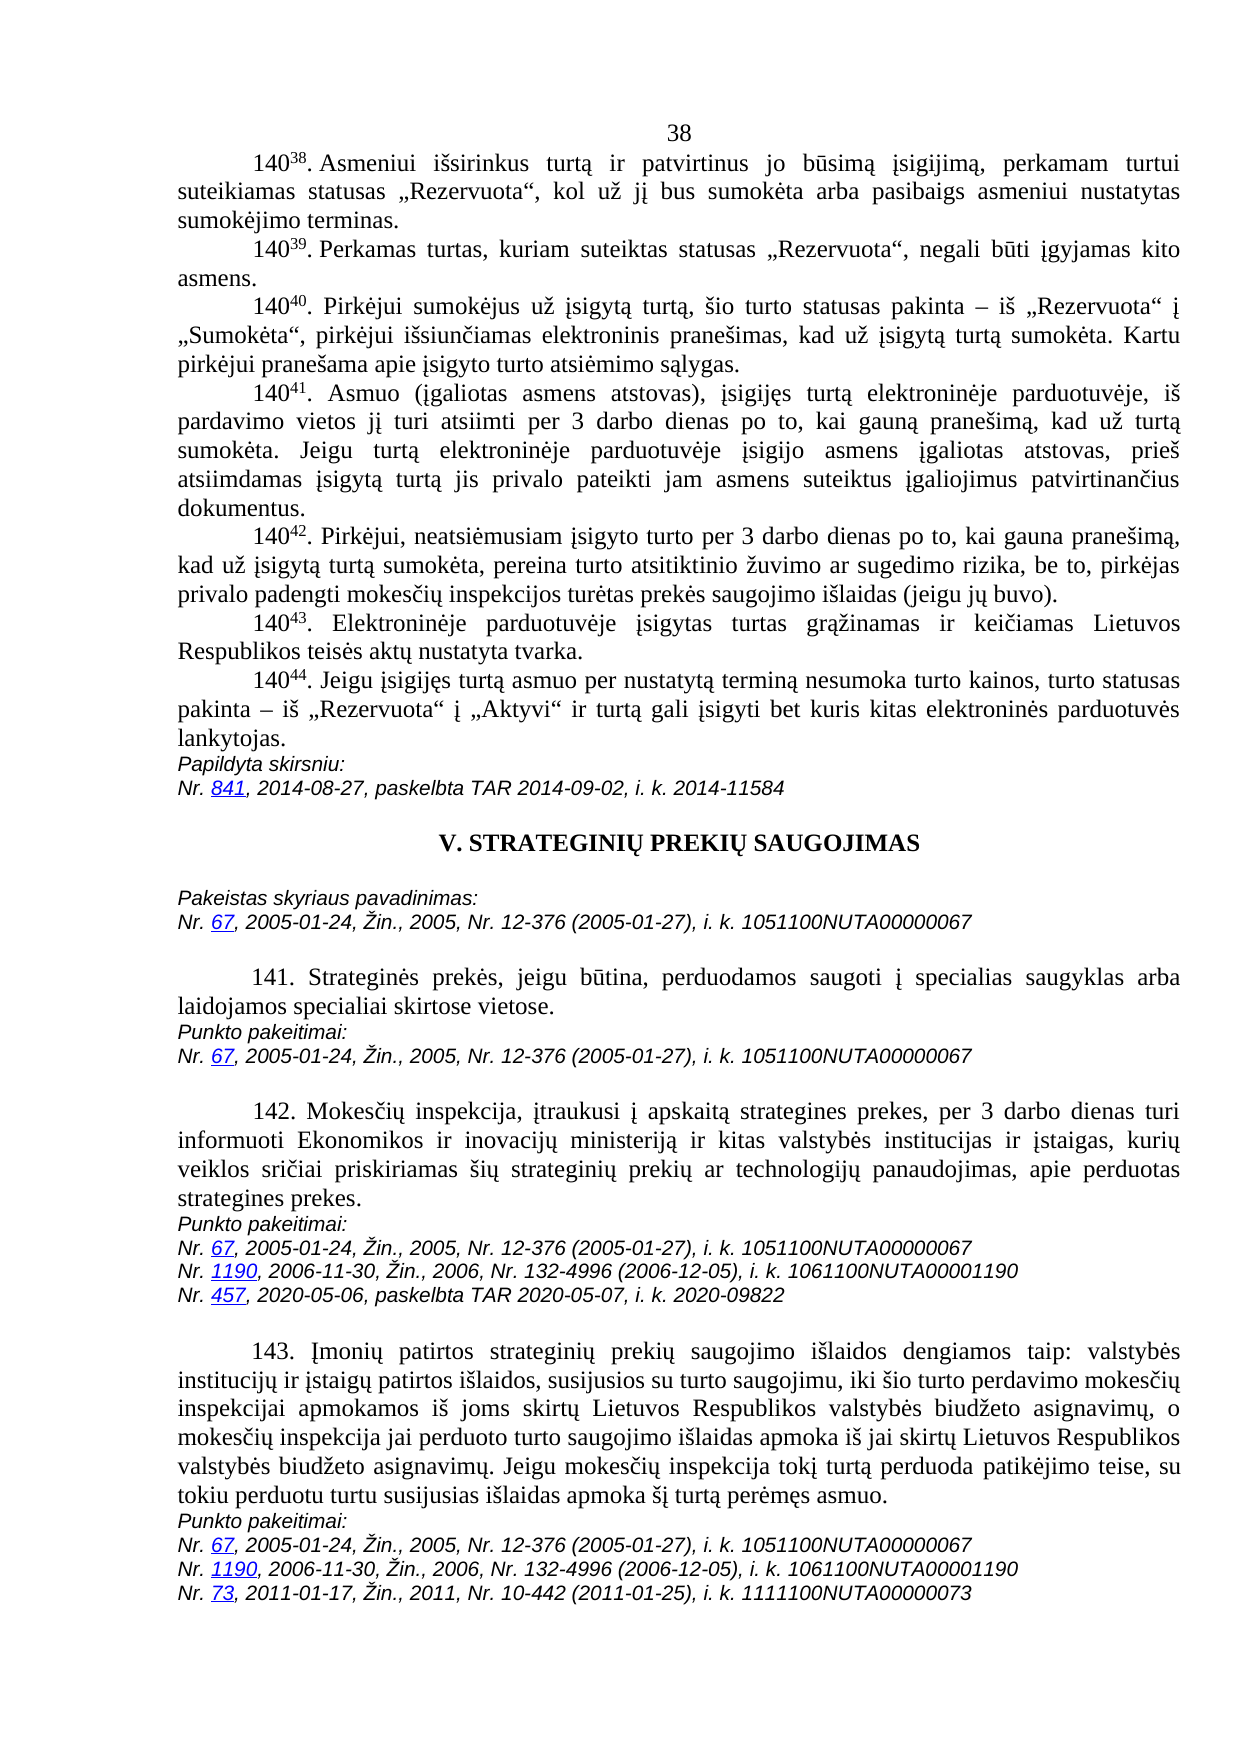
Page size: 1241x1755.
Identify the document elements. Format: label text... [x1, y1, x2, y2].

text Punkto pakeitimai: [177, 1508, 1181, 1532]
text 14043. Elektroninėje parduotuvėje įsigytas turtas grąžinamas ir keičiamas Lietuvos Respublikos teisės aktų nustatyta tvarka. [177, 608, 1181, 665]
text 14042. Pirkėjui, neatsiėmusiam įsigyto turto per 3 darbo dienas po to, kai gauna pranešimą, kad už įsigytą turtą sumokėta, pereina turto atsitiktinio žuvimo ar sugedimo rizika, be to, pirkėjas privalo padengti mokesčių inspekcijos turėtas prekės saugojimo išlaidas (jeigu jų buvo). [177, 521, 1181, 608]
text 14040. Pirkėjui sumokėjus už įsigytą turtą, šio turto statusas pakinta – iš „Rezervuota“ į „Sumokėta“, pirkėjui išsiunčiamas elektroninis pranešimas, kad už įsigytą turtą sumokėta. Kartu pirkėjui pranešama apie įsigyto turto atsiėmimo sąlygas. [177, 291, 1181, 378]
text Nr. 73, 2011-01-17, Žin., 2011, Nr. 10-442 (2011-01-25), i. k. 1111100NUTA00000073 [177, 1580, 1181, 1604]
text Nr. 457, 2020-05-06, paskelbta TAR 2020-05-07, i. k. 2020-09822 [177, 1283, 1181, 1307]
text Nr. 841, 2014-08-27, paskelbta TAR 2014-09-02, i. k. 2014-11584 [177, 775, 1181, 799]
text Punkto pakeitimai: [177, 1211, 1181, 1235]
text 14044. Jeigu įsigijęs turtą asmuo per nustatytą terminą nesumoka turto kainos, turto statusas pakinta – iš „Rezervuota“ į „Aktyvi“ ir turtą gali įsigyti bet kuris kitas elektroninės parduotuvės lankytojas. [177, 665, 1181, 751]
text 143. Įmonių patirtos strateginių prekių saugojimo išlaidos dengiamos taip: valstybės institucijų ir įstaigų patirtos išlaidos, susijusios su turto saugojimu, iki šio turto perdavimo mokesčių inspekcijai apmokamos iš joms skirtų Lietuvos Respublikos valstybės biudžeto asignavimų, o mokesčių inspekcija jai perduoto turto saugojimo išlaidas apmoka iš jai skirtų Lietuvos Respublikos valstybės biudžeto asignavimų. Jeigu mokesčių inspekcija tokį turtą perduoda patikėjimo teise, su tokiu perduotu turtu susijusias išlaidas apmoka šį turtą perėmęs asmuo. [177, 1336, 1181, 1508]
text Nr. 1190, 2006-11-30, Žin., 2006, Nr. 132-4996 (2006-12-05), i. k. 1061100NUTA00001190 [177, 1556, 1181, 1580]
text Punkto pakeitimai: [177, 1020, 1181, 1044]
text Pakeistas skyriaus pavadinimas: [177, 886, 1181, 909]
text 14038. Asmeniui išsirinkus turtą ir patvirtinus jo būsimą įsigijimą, perkamam turtui suteikiamas statusas „Rezervuota“, kol už jį bus sumokėta arba pasibaigs asmeniui nustatytas sumokėjimo terminas. [177, 148, 1181, 234]
text V. STRATEGINIŲ PREKIŲ SAUGOJIMAS [177, 828, 1181, 857]
text Nr. 67, 2005-01-24, Žin., 2005, Nr. 12-376 (2005-01-27), i. k. 1051100NUTA00000067 [177, 1235, 1181, 1259]
text 14039. Perkamas turtas, kuriam suteiktas statusas „Rezervuota“, negali būti įgyjamas kito asmens. [177, 234, 1181, 291]
text 14041. Asmuo (įgaliotas asmens atstovas), įsigijęs turtą elektroninėje parduotuvėje, iš pardavimo vietos jį turi atsiimti per 3 darbo dienas po to, kai gauną pranešimą, kad už turtą sumokėta. Jeigu turtą elektroninėje parduotuvėje įsigijo asmens įgaliotas atstovas, prieš atsiimdamas įsigytą turtą jis privalo pateikti jam asmens suteiktus įgaliojimus patvirtinančius dokumentus. [177, 378, 1181, 521]
text Nr. 67, 2005-01-24, Žin., 2005, Nr. 12-376 (2005-01-27), i. k. 1051100NUTA00000067 [177, 1044, 1181, 1068]
text 142. Mokesčių inspekcija, įtraukusi į apskaitą strategines prekes, per 3 darbo dienas turi informuoti Ekonomikos ir inovacijų ministeriją ir kitas valstybės institucijas ir įstaigas, kurių veiklos sričiai priskiriamas šių strateginių prekių ar technologijų panaudojimas, apie perduotas strategines prekes. [177, 1096, 1181, 1211]
text 141. Strateginės prekės, jeigu būtina, perduodamos saugoti į specialias saugyklas arba laidojamos specialiai skirtose vietose. [177, 962, 1181, 1020]
text Nr. 1190, 2006-11-30, Žin., 2006, Nr. 132-4996 (2006-12-05), i. k. 1061100NUTA00001190 [177, 1259, 1181, 1283]
text Nr. 67, 2005-01-24, Žin., 2005, Nr. 12-376 (2005-01-27), i. k. 1051100NUTA00000067 [177, 909, 1181, 933]
text Nr. 67, 2005-01-24, Žin., 2005, Nr. 12-376 (2005-01-27), i. k. 1051100NUTA00000067 [177, 1532, 1181, 1556]
text Papildyta skirsniu: [177, 751, 1181, 775]
